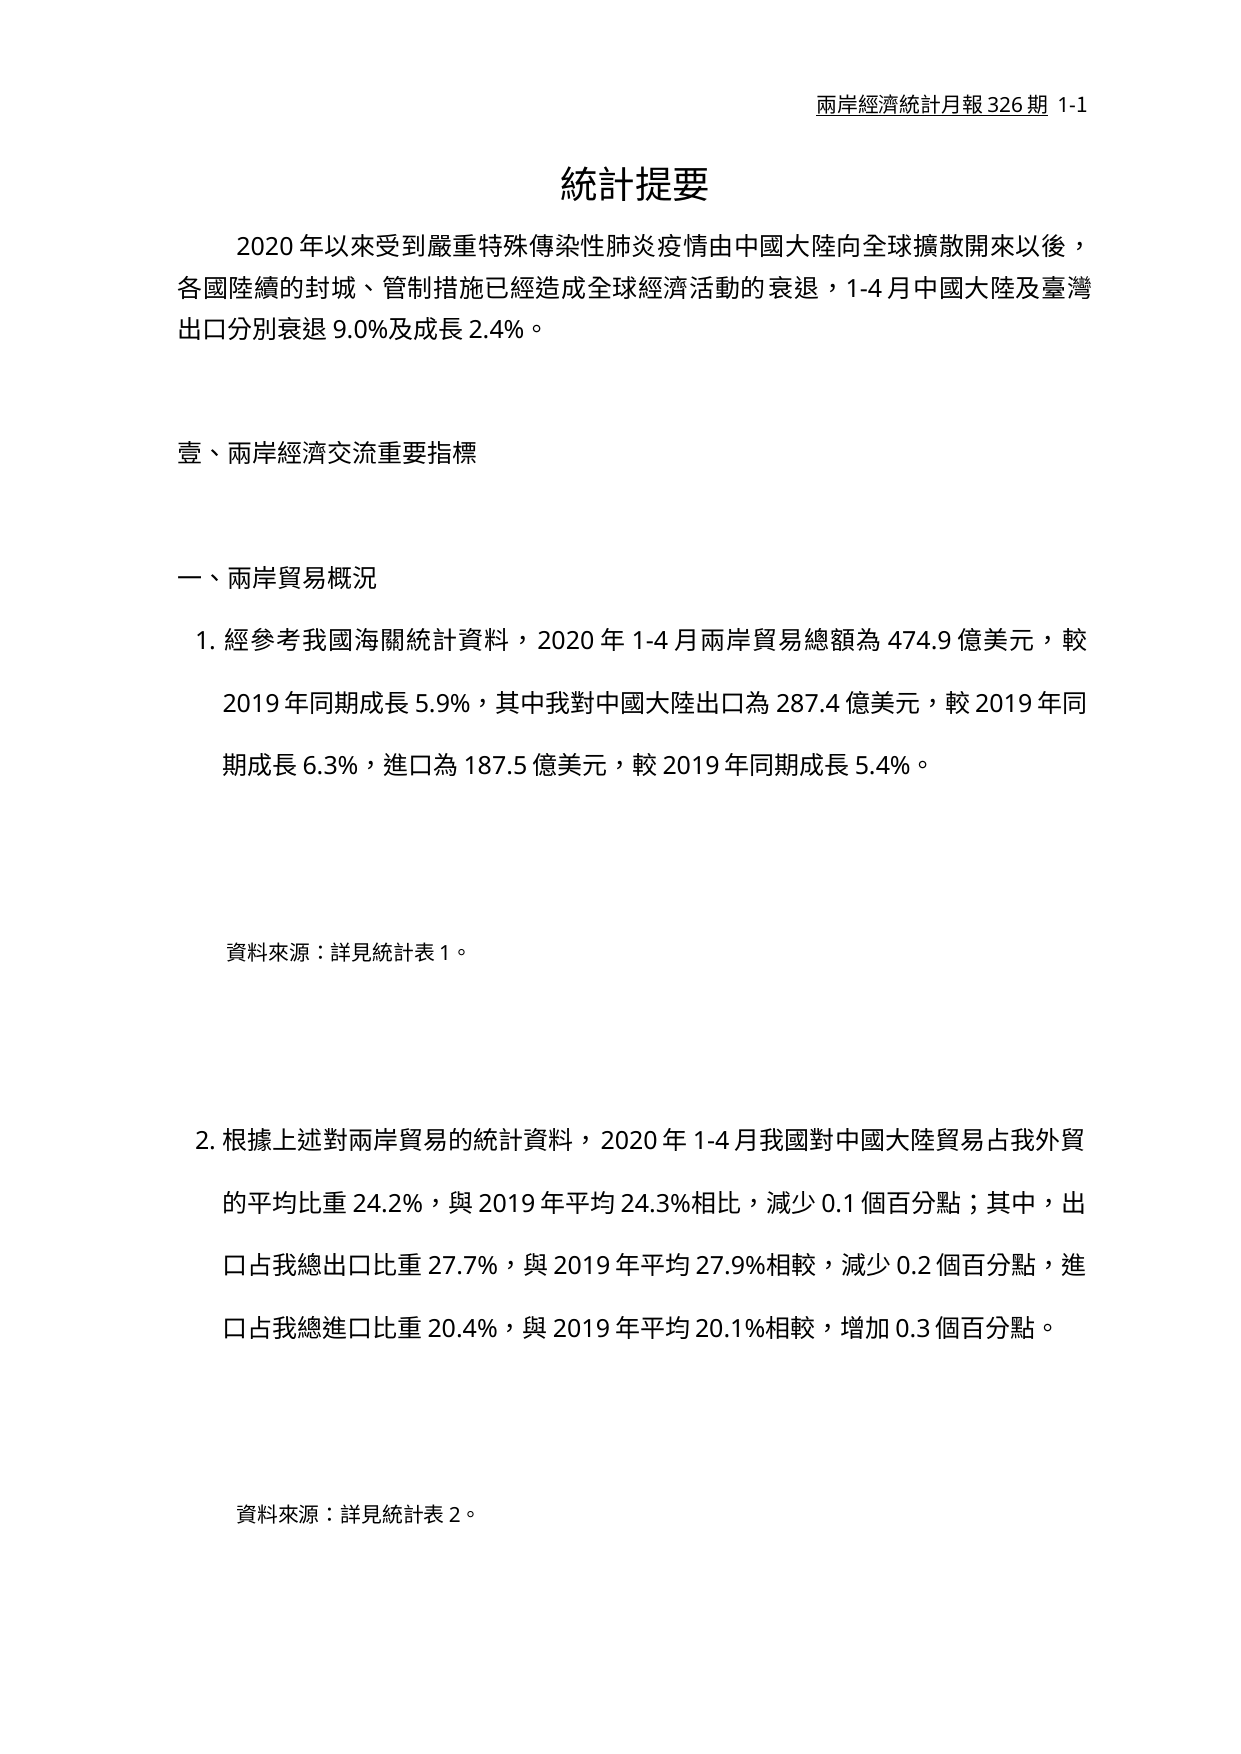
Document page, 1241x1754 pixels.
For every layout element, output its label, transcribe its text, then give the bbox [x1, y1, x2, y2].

text 一、兩岸貿易概況 [177, 534, 1087, 597]
text 2. 根據上述對兩岸貿易的統計資料，2020年1-4月我國對中國大陸貿易占我外貿的平均比重24.2%，與2019年平均24.3%相比，減少0.1個百分點；其中，出口占我總出口比重27.7%，與2019年平均27.9%相較，減少0.2個百分點，進口占我總進口比重20.4%，與2019年平均20.1%相較，增加0.3個百分點。 [195, 1097, 1087, 1347]
text 資料來源：詳見統計表2。 [177, 1472, 1087, 1534]
text 資料來源：詳見統計表1。 [177, 909, 1087, 972]
text 統計提要 [177, 141, 1093, 203]
text 1. 經參考我國海關統計資料，2020年1-4月兩岸貿易總額為474.9億美元，較2019年同期成長5.9%，其中我對中國大陸出口為287.4億美元，較2019年同期成長6.3%，進口為187.5億美元，較2019年同期成長5.4%。 [195, 597, 1087, 784]
text 壹、兩岸經濟交流重要指標 [177, 409, 1087, 472]
text 2020年以來受到嚴重特殊傳染性肺炎疫情由中國大陸向全球擴散開來以後，各國陸續的封城、管制措施已經造成全球經濟活動的衰退，1-4月中國大陸及臺灣出口分別衰退9.0%及成長2.4%。 [177, 222, 1093, 347]
